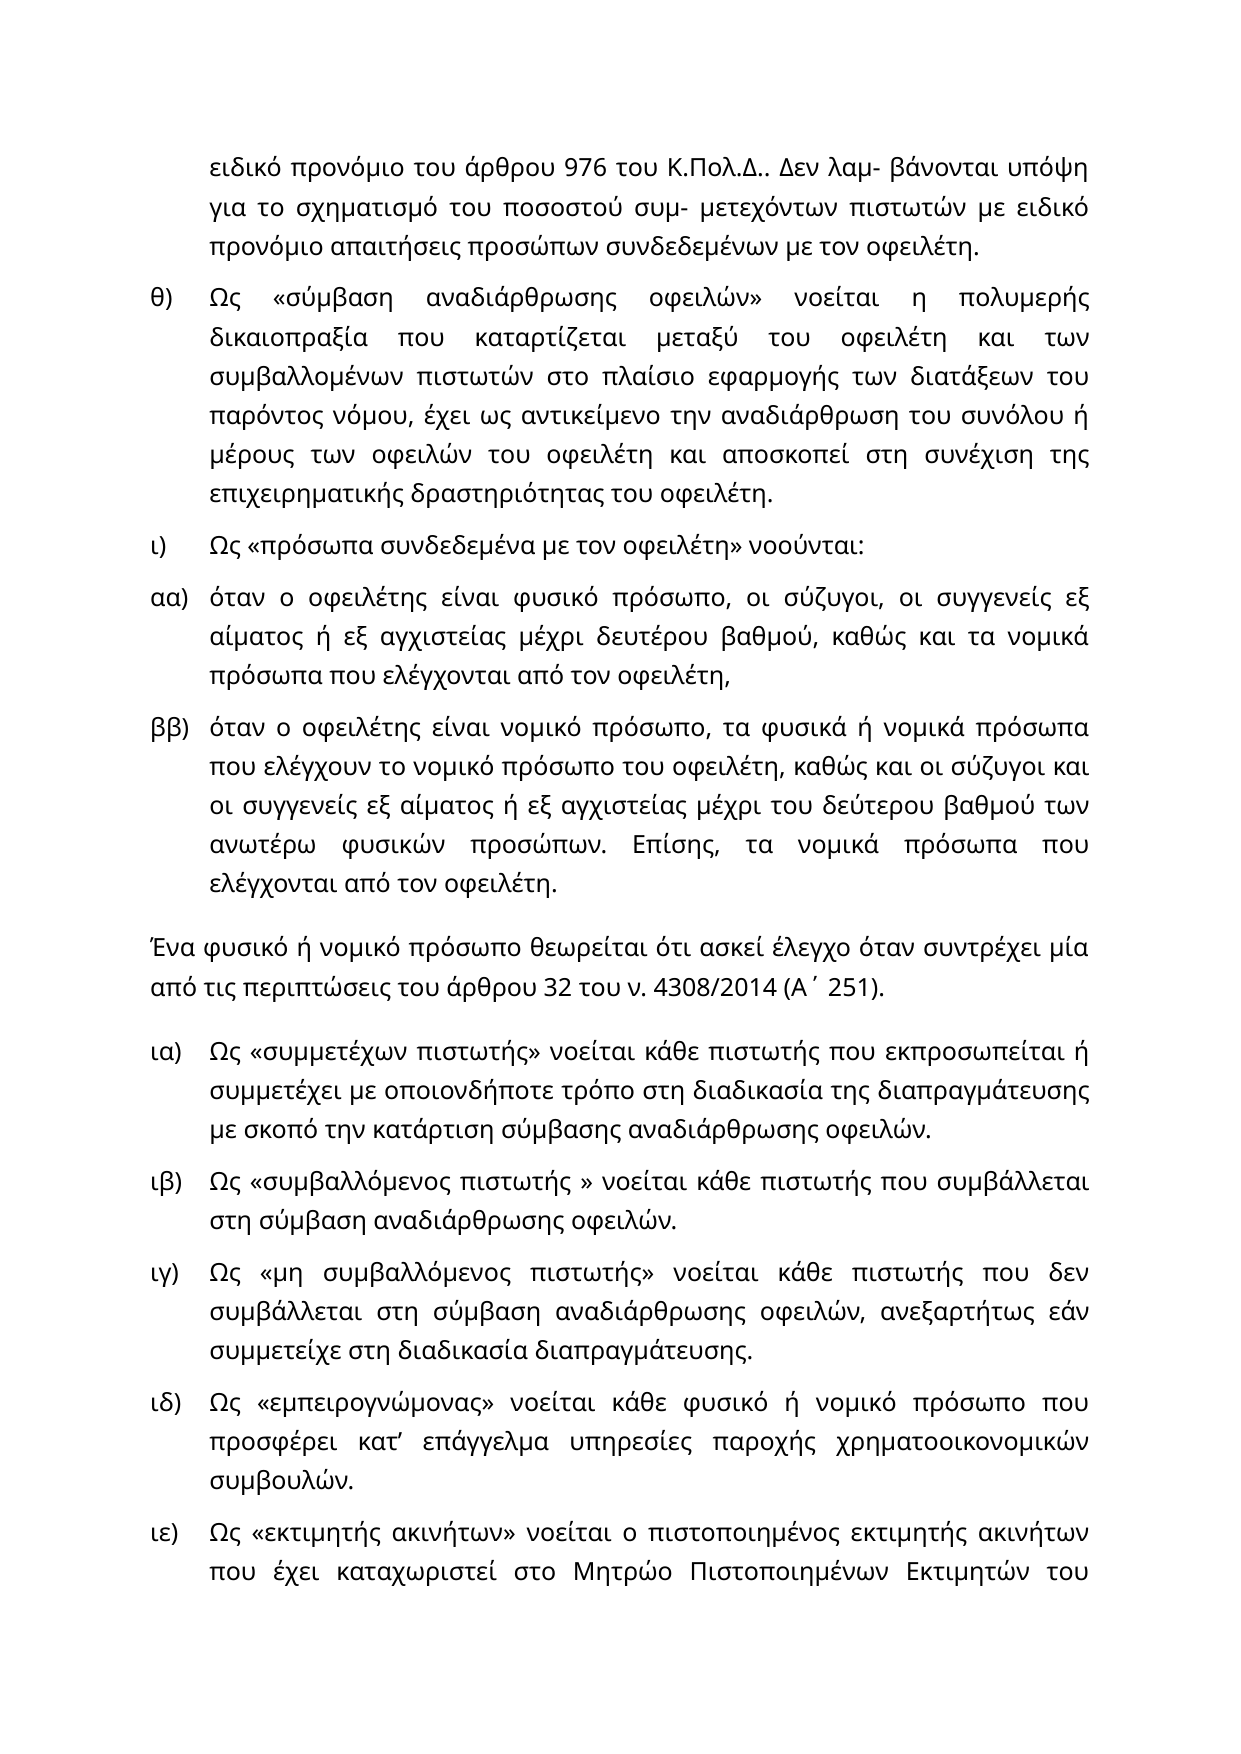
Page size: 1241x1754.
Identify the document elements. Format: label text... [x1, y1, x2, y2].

text Ένα φυσικό ή νομικό πρόσωπο θεωρείται ότι ασκεί έλεγχο όταν συντρέχει μία από τις περιπτώσεις του άρθρου 32 του ν. 4308/2014 (Α΄ 251). [150, 930, 1090, 1003]
list αα) όταν ο οφειλέτης είναι φυσικό πρόσωπο, οι σύζυγοι, οι συγγενείς εξ αίματος ή εξ αγχιστείας μέχρι δευτέρου βαθμού, καθώς και τα νομικά πρόσωπα που ελέγχονται από τον οφειλέτη, [150, 579, 1090, 692]
list ια) Ως «συμμετέχων πιστωτής» νοείται κάθε πιστωτής που εκπροσωπείται ή συμμετέχει με οποιονδήποτε τρόπο στη διαδικασία της διαπραγμάτευσης με σκοπό την κατάρτιση σύμβασης αναδιάρθρωσης οφειλών. [150, 1033, 1090, 1146]
list ιβ) Ως «συμβαλλόμενος πιστωτής » νοείται κάθε πιστωτής που συμβάλλεται στη σύμβαση αναδιάρθρωσης οφειλών. [150, 1163, 1090, 1237]
list ι) Ως «πρόσωπα συνδεδεμένα με τον οφειλέτη» νοούνται: [150, 527, 1090, 562]
list ββ) όταν ο οφειλέτης είναι νομικό πρόσωπο, τα φυσικά ή νομικά πρόσωπα που ελέγχουν το νομικό πρόσωπο του οφειλέτη, καθώς και οι σύζυγοι και οι συγγενείς εξ αίματος ή εξ αγχιστείας μέχρι του δεύτερου βαθμού των ανωτέρω φυσικών προσώπων. Επίσης, τα νομικά πρόσωπα που ελέγχονται από τον οφειλέτη. [150, 709, 1090, 900]
list ειδικό προνόμιο του άρθρου 976 του Κ.Πολ.Δ.. Δεν λαμ- βάνονται υπόψη για το σχηματισμό του ποσοστού συμ- μετεχόντων πιστωτών με ειδικό προνόμιο απαιτήσεις προσώπων συνδεδεμένων με τον οφειλέτη. [150, 150, 1090, 262]
list ιε) Ως «εκτιμητής ακινήτων» νοείται ο πιστοποιημένος εκτιμητής ακινήτων που έχει καταχωριστεί στο Μητρώο Πιστοποιημένων Εκτιμητών του [150, 1514, 1090, 1587]
list θ) Ως «σύμβαση αναδιάρθρωσης οφειλών» νοείται η πολυμερής δικαιοπραξία που καταρτίζεται μεταξύ του οφειλέτη και των συμβαλλομένων πιστωτών στο πλαίσιο εφαρμογής των διατάξεων του παρόντος νόμου, έχει ως αντικείμενο την αναδιάρθρωση του συνόλου ή μέρους των οφειλών του οφειλέτη και αποσκοπεί στη συνέχιση της επιχειρηματικής δραστηριότητας του οφειλέτη. [150, 280, 1090, 510]
list ιγ) Ως «μη συμβαλλόμενος πιστωτής» νοείται κάθε πιστωτής που δεν συμβάλλεται στη σύμβαση αναδιάρθρωσης οφειλών, ανεξαρτήτως εάν συμμετείχε στη διαδικασία διαπραγμάτευσης. [150, 1254, 1090, 1367]
list ιδ) Ως «εμπειρογνώμονας» νοείται κάθε φυσικό ή νομικό πρόσωπο που προσφέρει κατ’ επάγγελμα υπηρεσίες παροχής χρηματοοικονομικών συμβουλών. [150, 1384, 1090, 1497]
